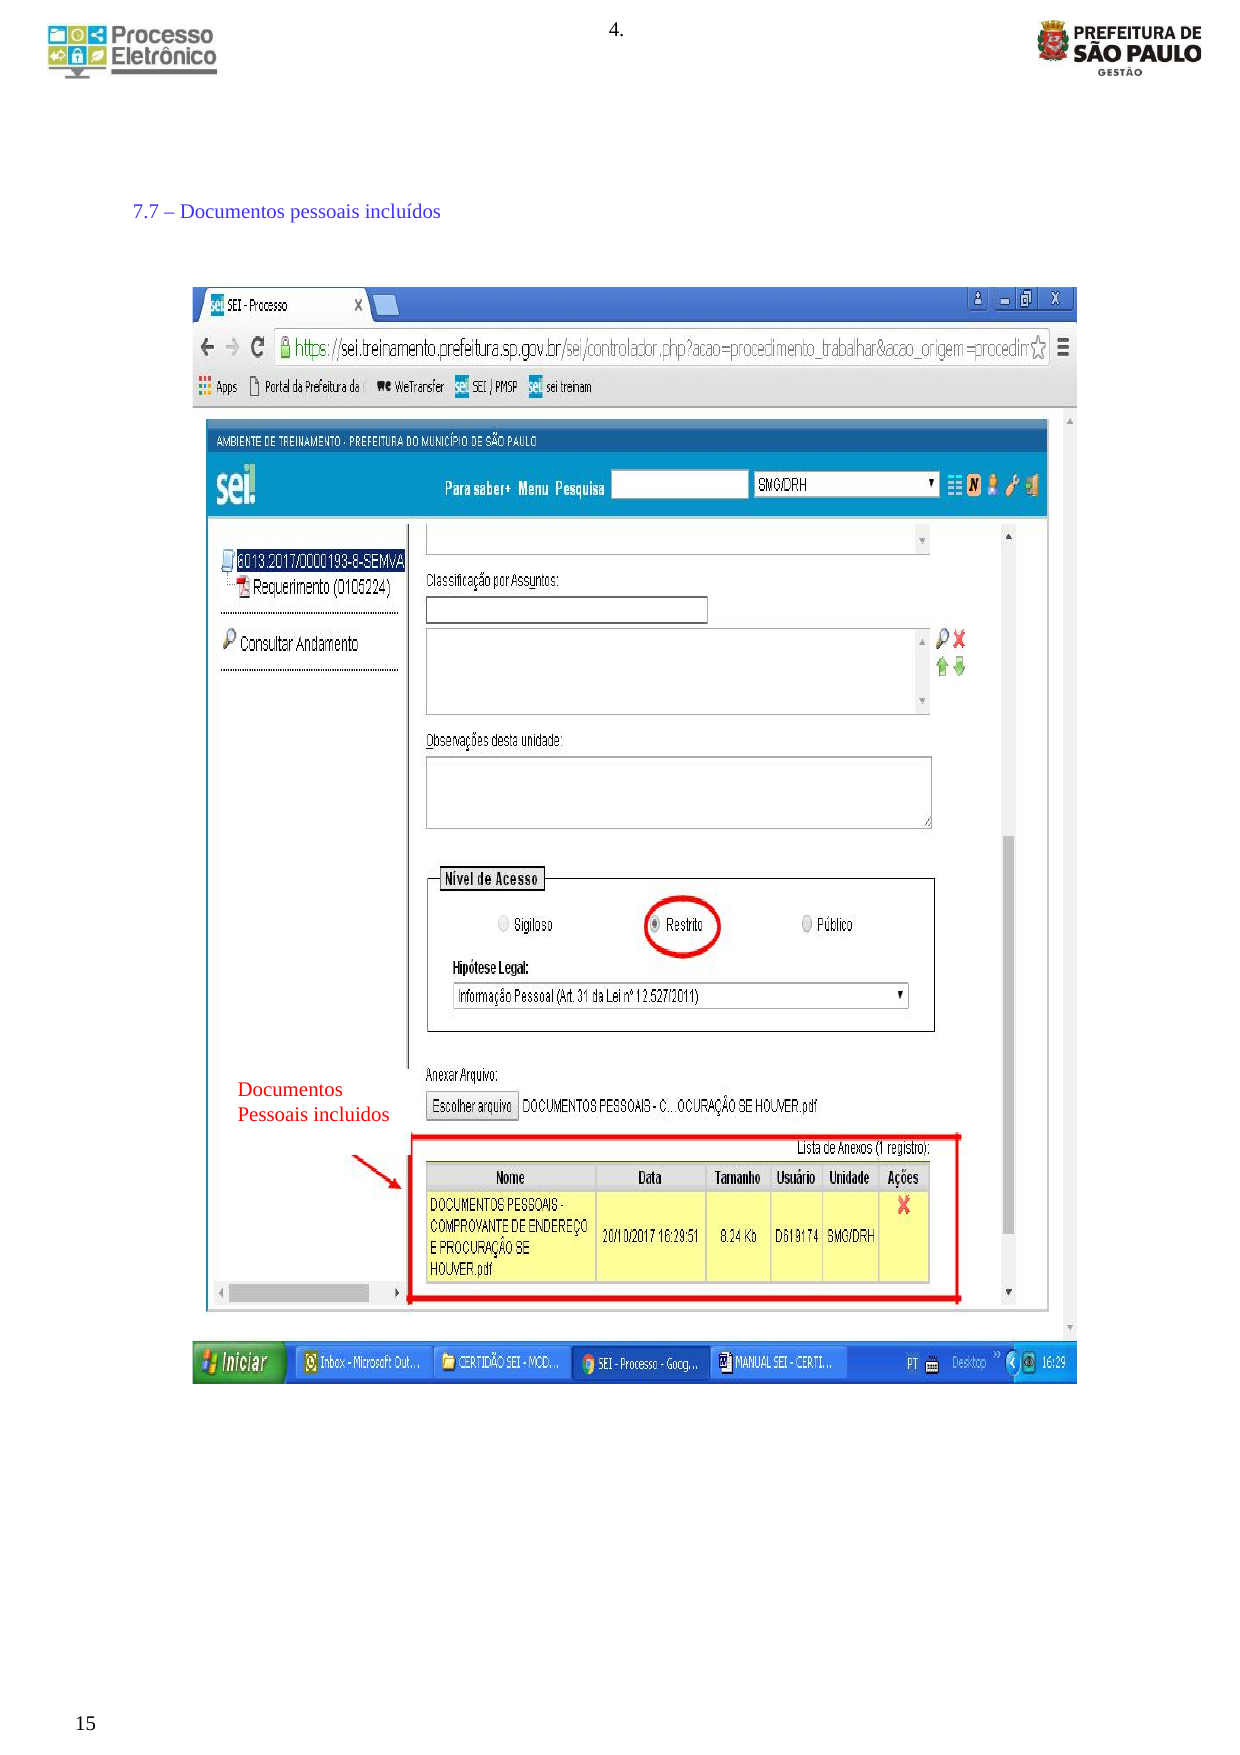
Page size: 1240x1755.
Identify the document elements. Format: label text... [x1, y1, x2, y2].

text 4. [75, 17, 1158, 41]
text 15 [75, 1711, 1089, 1735]
text Documentos [1077, 1077, 1089, 1101]
text 7.7 – Documentos pessoais incluídos [75, 198, 441, 223]
